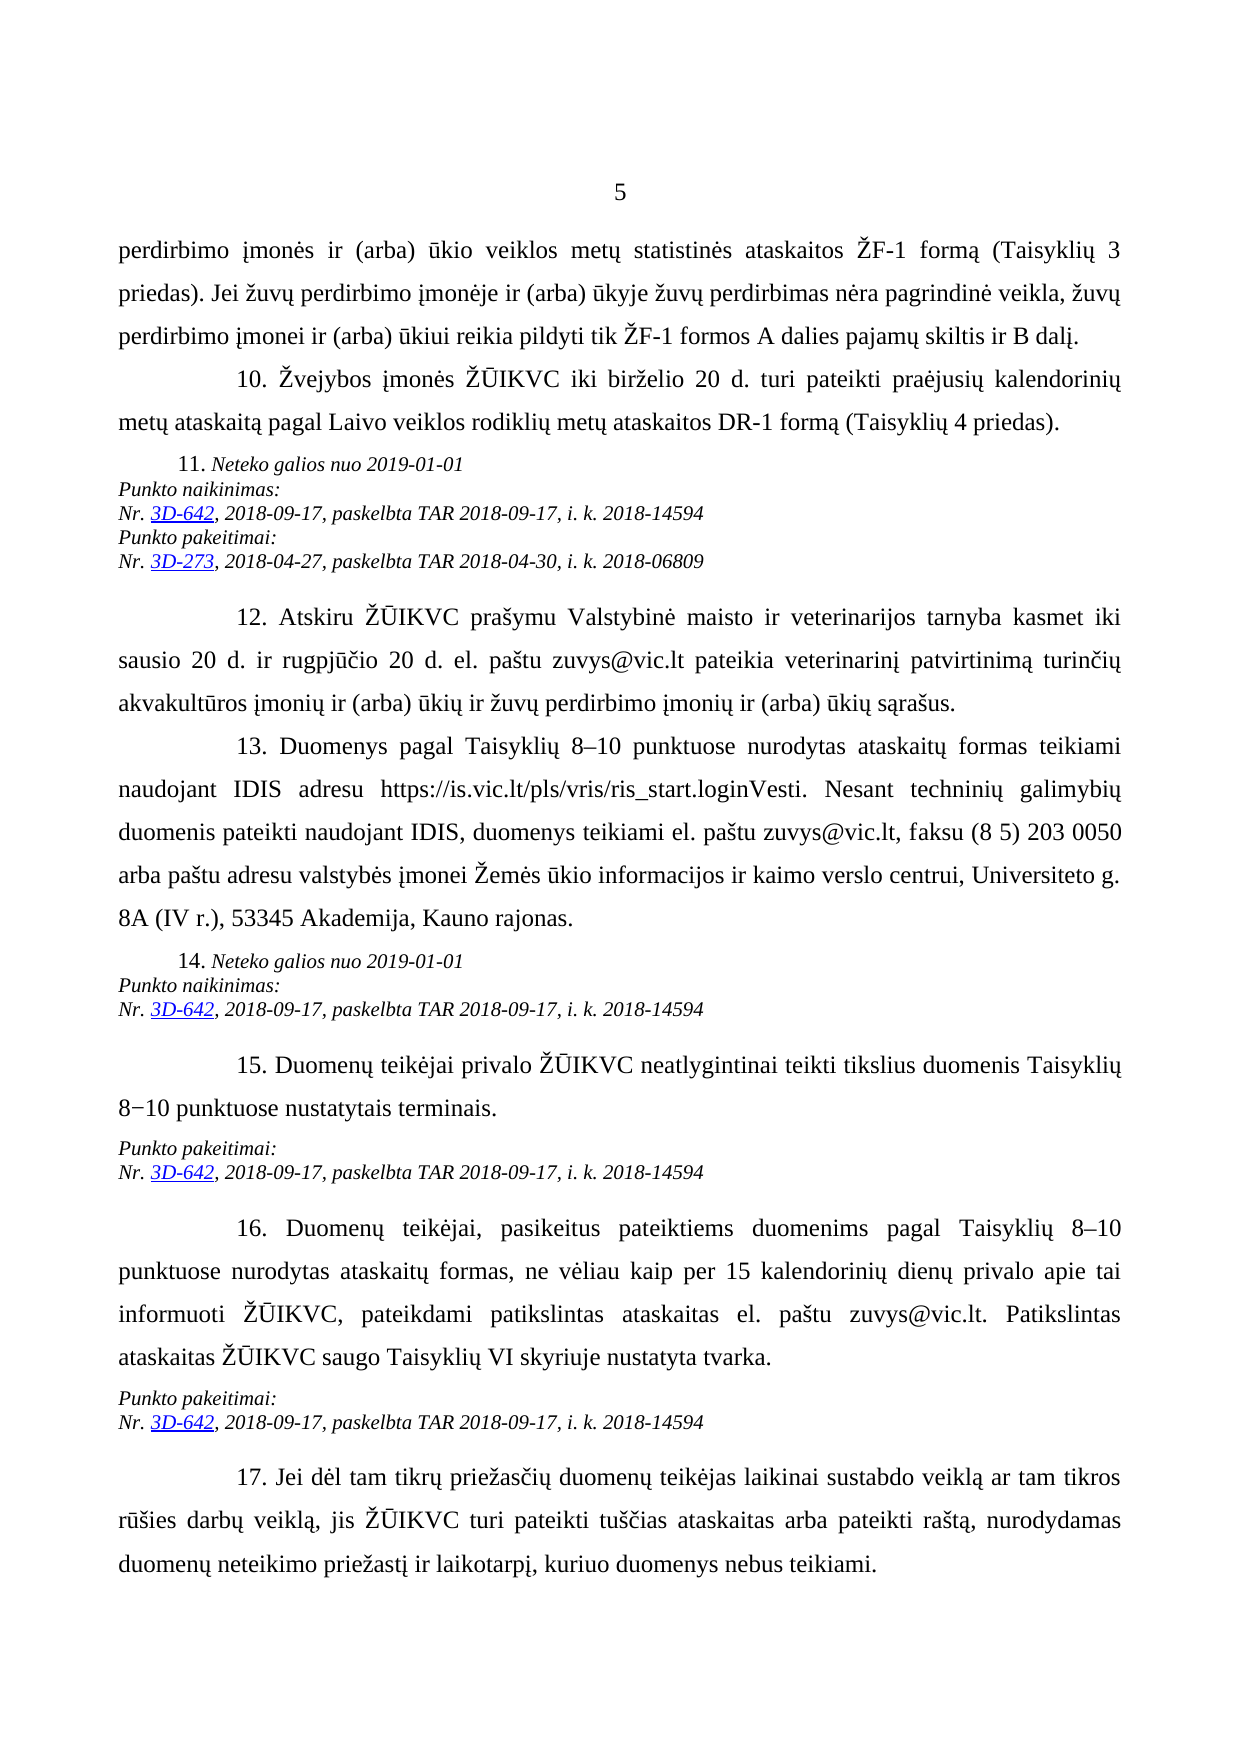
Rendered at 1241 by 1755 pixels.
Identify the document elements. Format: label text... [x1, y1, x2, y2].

text Punkto naikinimas: [118, 973, 1122, 997]
text Punkto pakeitimai: [118, 1386, 1122, 1409]
text Nr. 3D-642, 2018-09-17, paskelbta TAR 2018-09-17, i. k. 2018-14594 [118, 501, 1122, 525]
text perdirbimo įmonės ir (arba) ūkio veiklos metų statistinės ataskaitos ŽF-1 formą (Taisyklių 3 priedas). Jei žuvų perdirbimo įmonėje ir (arba) ūkyje žuvų perdirbimas nėra pagrindinė veikla, žuvų perdirbimo įmonei ir (arba) ūkiui reikia pildyti tik ŽF-1 formos A dalies pajamų skiltis ir B dalį. [118, 235, 1122, 350]
text 10. Žvejybos įmonės ŽŪIKVC iki birželio 20 d. turi pateikti praėjusių kalendorinių metų ataskaitą pagal Laivo veiklos rodiklių metų ataskaitos DR-1 formą (Taisyklių 4 priedas). [118, 364, 1122, 436]
text Nr. 3D-273, 2018-04-27, paskelbta TAR 2018-04-30, i. k. 2018-06809 [118, 549, 1122, 573]
text 12. Atskiru ŽŪIKVC prašymu Valstybinė maisto ir veterinarijos tarnyba kasmet iki sausio 20 d. ir rugpjūčio 20 d. el. paštu zuvys@vic.lt pateikia veterinarinį patvirtinimą turinčių akvakultūros įmonių ir (arba) ūkių ir žuvų perdirbimo įmonių ir (arba) ūkių sąrašus. [118, 602, 1122, 717]
text 11. Neteko galios nuo 2019-01-01 [118, 450, 1122, 477]
text 15. Duomenų teikėjai privalo ŽŪIKVC neatlygintinai teikti tikslius duomenis Taisyklių 8−10 punktuose nustatytais terminais. [118, 1050, 1122, 1122]
text 14. Neteko galios nuo 2019-01-01 [118, 947, 1122, 973]
text Nr. 3D-642, 2018-09-17, paskelbta TAR 2018-09-17, i. k. 2018-14594 [118, 1160, 1122, 1184]
text 16. Duomenų teikėjai, pasikeitus pateiktiems duomenims pagal Taisyklių 8–10 punktuose nurodytas ataskaitų formas, ne vėliau kaip per 15 kalendorinių dienų privalo apie tai informuoti ŽŪIKVC, pateikdami patikslintas ataskaitas el. paštu zuvys@vic.lt. Patikslintas ataskaitas ŽŪIKVC saugo Taisyklių VI skyriuje nustatyta tvarka. [118, 1213, 1122, 1371]
text Punkto naikinimas: [118, 477, 1122, 501]
text Nr. 3D-642, 2018-09-17, paskelbta TAR 2018-09-17, i. k. 2018-14594 [118, 1409, 1122, 1434]
text Punkto pakeitimai: [118, 1136, 1122, 1160]
text Punkto pakeitimai: [118, 525, 1122, 549]
text Nr. 3D-642, 2018-09-17, paskelbta TAR 2018-09-17, i. k. 2018-14594 [118, 997, 1122, 1021]
text 17. Jei dėl tam tikrų priežasčių duomenų teikėjas laikinai sustabdo veiklą ar tam tikros rūšies darbų veiklą, jis ŽŪIKVC turi pateikti tuščias ataskaitas arba pateikti raštą, nurodydamas duomenų neteikimo priežastį ir laikotarpį, kuriuo duomenys nebus teikiami. [118, 1462, 1122, 1577]
text 13. Duomenys pagal Taisyklių 8–10 punktuose nurodytas ataskaitų formas teikiami naudojant IDIS adresu https://is.vic.lt/pls/vris/ris_start.loginVesti. Nesant techninių galimybių duomenis pateikti naudojant IDIS, duomenys teikiami el. paštu zuvys@vic.lt, faksu (8 5) 203 0050 arba paštu adresu valstybės įmonei Žemės ūkio informacijos ir kaimo verslo centrui, Universiteto g. 8A (IV r.), 53345 Akademija, Kauno rajonas. [118, 731, 1122, 932]
